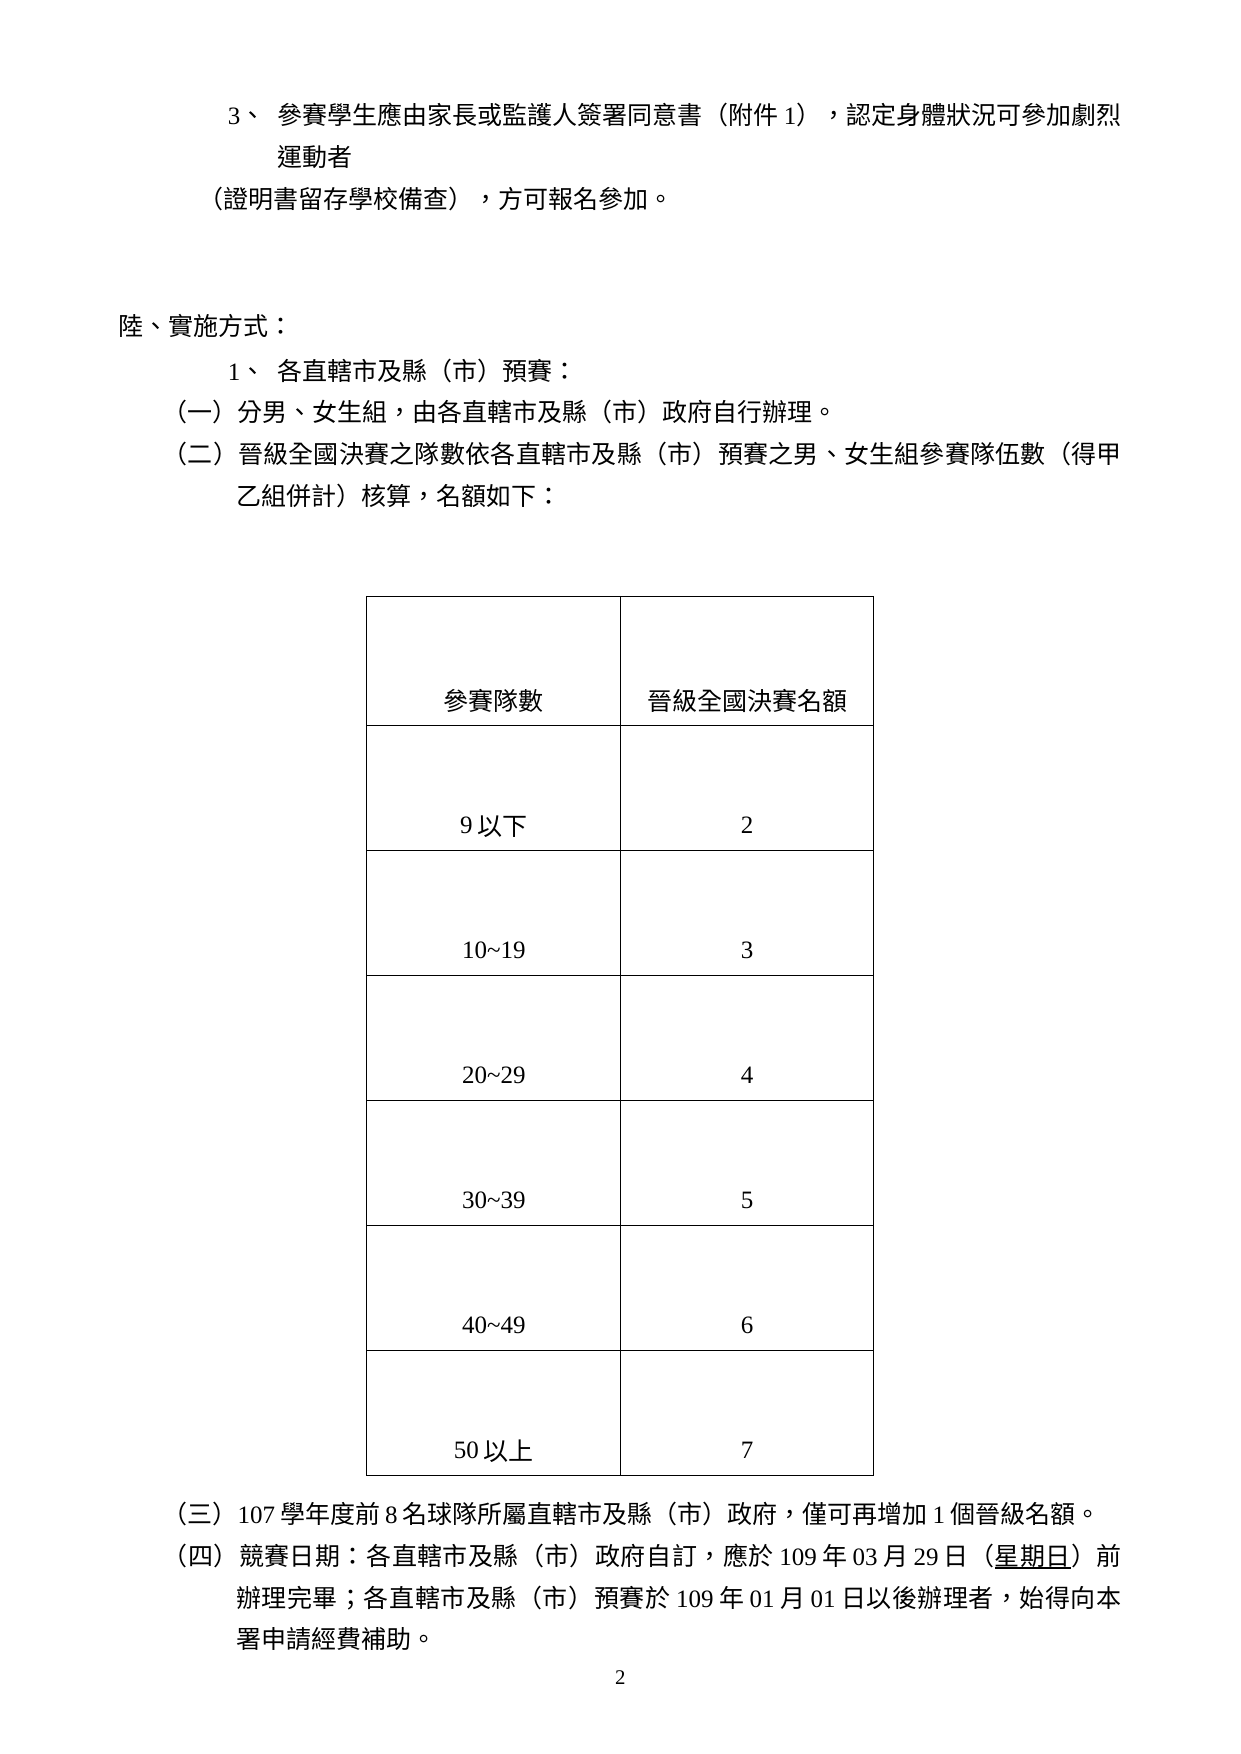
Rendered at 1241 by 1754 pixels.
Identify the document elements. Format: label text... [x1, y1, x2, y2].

table_cell 40~49 [367, 1226, 620, 1350]
table_cell 4 [621, 976, 873, 1100]
table_cell 2 [621, 726, 873, 850]
list 實施方式： [118, 283, 1122, 346]
list 參賽學生應由家長或監護人簽署同意書（附件1），認定身體狀況可參加劇烈運動者 [228, 96, 1122, 174]
table_cell 20~29 [367, 976, 620, 1100]
text （四）競賽日期：各直轄市及縣（市）政府自訂，應於109年03月29日（星期日）前辦理完畢；各直轄市及縣（市）預賽於109年01月01日以後辦理者，始得向本署申請經費補助。 [162, 1536, 1122, 1656]
text （三）107學年度前8名球隊所屬直轄市及縣（市）政府，僅可再增加1個晉級名額。 [162, 1495, 1122, 1531]
table_header 晉級全國決賽名額 [621, 597, 873, 725]
table_cell 10~19 [367, 851, 620, 975]
table_header 參賽隊數 [367, 597, 620, 725]
table_cell 6 [621, 1226, 873, 1350]
table_cell 30~39 [367, 1101, 620, 1225]
table_cell 7 [621, 1351, 873, 1475]
list 各直轄市及縣（市）預賽： [228, 351, 1122, 387]
text （證明書留存學校備查），方可報名參加。 [198, 179, 1122, 215]
table_cell 9以下 [367, 726, 620, 850]
text （二）晉級全國決賽之隊數依各直轄市及縣（市）預賽之男、女生組參賽隊伍數（得甲乙組併計）核算，名額如下： [162, 434, 1122, 512]
table_cell 50以上 [367, 1351, 620, 1475]
table_cell 5 [621, 1101, 873, 1225]
table_cell 3 [621, 851, 873, 975]
text （一）分男、女生組，由各直轄市及縣（市）政府自行辦理。 [162, 393, 1122, 429]
